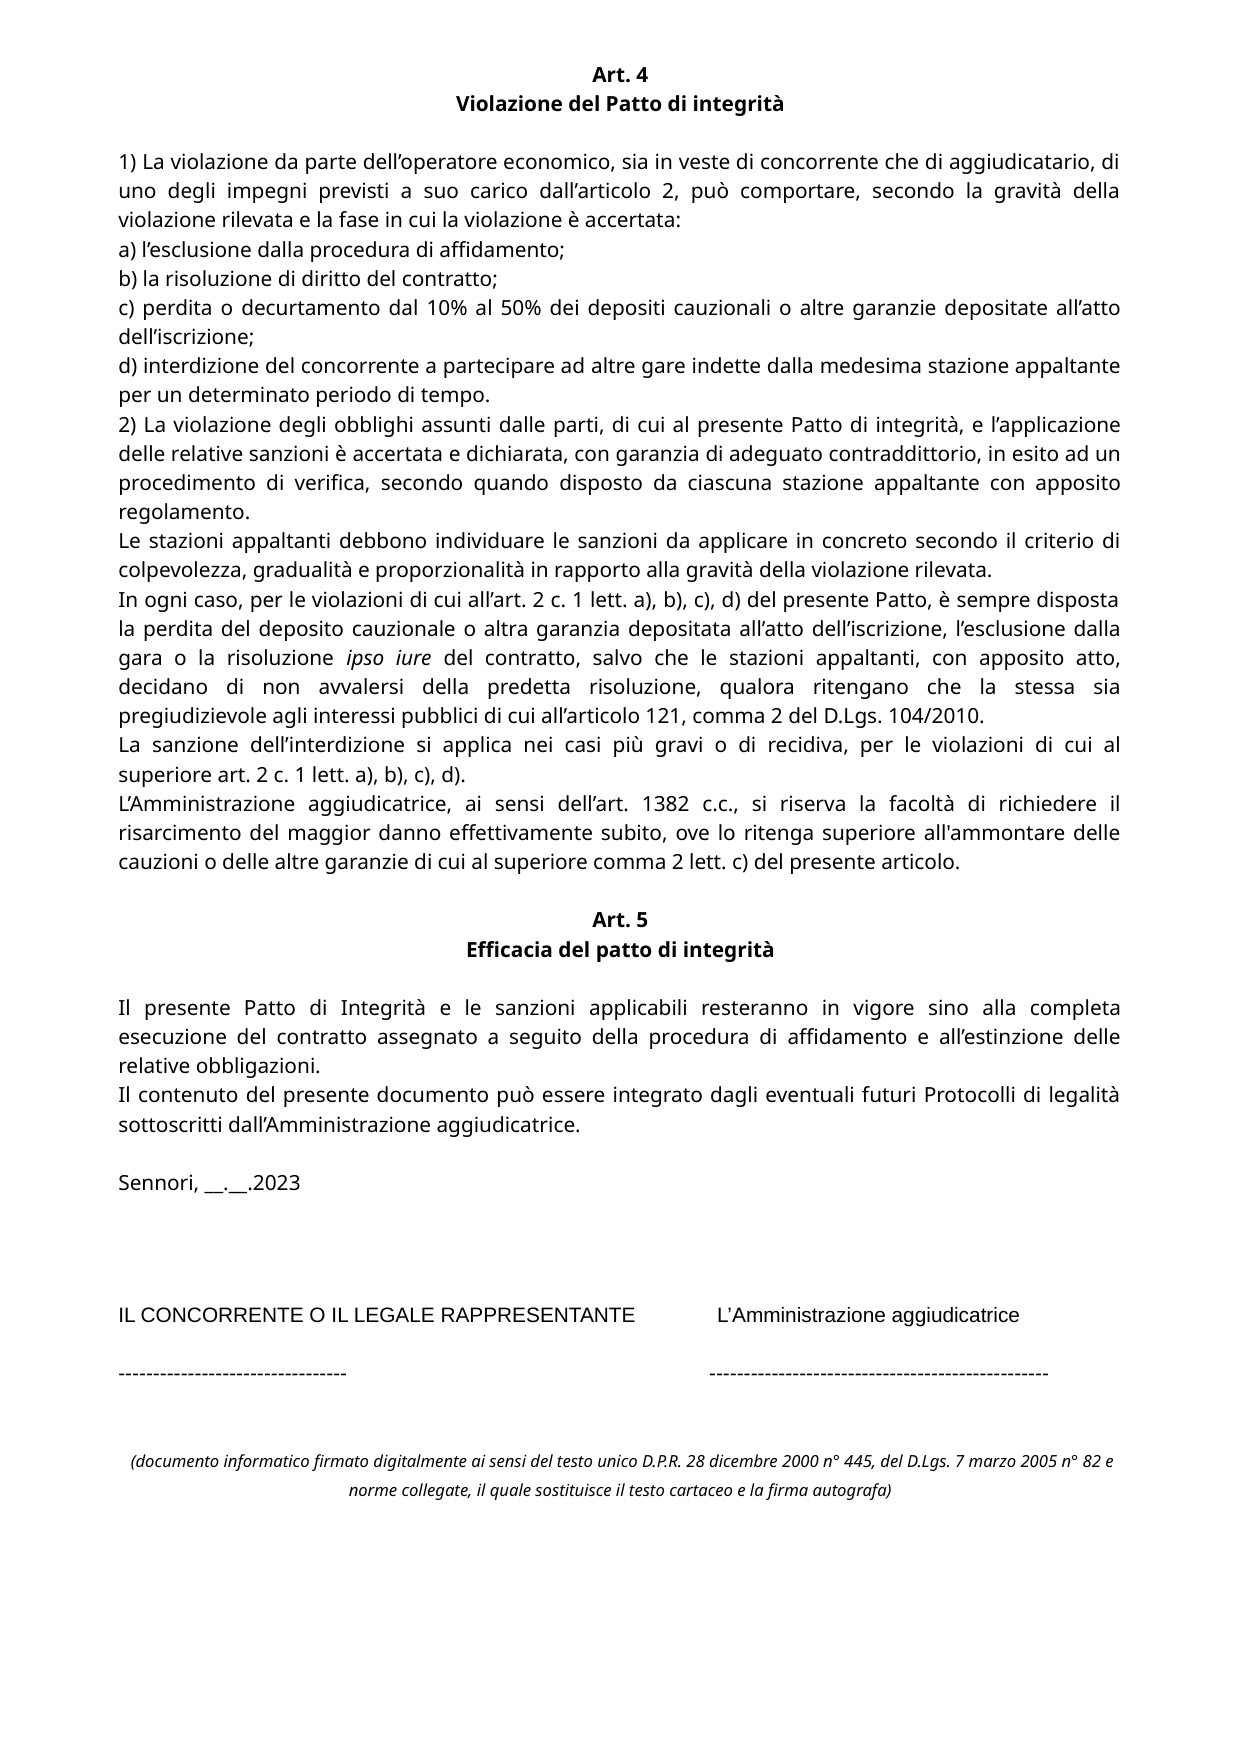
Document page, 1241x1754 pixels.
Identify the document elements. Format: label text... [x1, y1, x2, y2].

text Violazione del Patto di integrità [118, 88, 1122, 117]
text Efficacia del patto di integrità [118, 934, 1122, 963]
text Il contenuto del presente documento può essere integrato dagli eventuali futuri Protocolli di legalità sottoscritti dall’Amministrazione aggiudicatrice. [118, 1080, 1122, 1138]
text Sennori, __.__.2023 [118, 1167, 1122, 1197]
text In ogni caso, per le violazioni di cui all’art. 2 c. 1 lett. a), b), c), d) del presente Patto, è sempre disposta la perdita del deposito cauzionale o altra garanzia depositata all’atto dell’iscrizione, l’esclusione dalla gara o la risoluzione ipso iure del contratto, salvo che le stazioni appaltanti, con apposito atto, decidano di non avvalersi della predetta risoluzione, qualora ritengano che la stessa sia pregiudizievole agli interessi pubblici di cui all’articolo 121, comma 2 del D.Lgs. 104/2010. [118, 584, 1122, 730]
text La sanzione dell’interdizione si applica nei casi più gravi o di recidiva, per le violazioni di cui al superiore art. 2 c. 1 lett. a), b), c), d). [118, 730, 1122, 788]
text --------------------------------- ------------------------------------------------- [118, 1356, 1122, 1385]
text 2) La violazione degli obblighi assunti dalle parti, di cui al presente Patto di integrità, e l’applicazione delle relative sanzioni è accertata e dichiarata, con garanzia di adeguato contraddittorio, in esito ad un procedimento di verifica, secondo quando disposto da ciascuna stazione appaltante con apposito regolamento. [118, 409, 1122, 526]
text Le stazioni appaltanti debbono individuare le sanzioni da applicare in concreto secondo il criterio di colpevolezza, gradualità e proporzionalità in rapporto alla gravità della violazione rilevata. [118, 526, 1122, 584]
text d) interdizione del concorrente a partecipare ad altre gare indette dalla medesima stazione appaltante per un determinato periodo di tempo. [118, 351, 1122, 409]
text L’Amministrazione aggiudicatrice, ai sensi dell’art. 1382 c.c., si riserva la facoltà di richiedere il risarcimento del maggior danno effettivamente subito, ove lo ritenga superiore all'ammontare delle cauzioni o delle altre garanzie di cui al superiore comma 2 lett. c) del presente articolo. [118, 788, 1122, 876]
text IL CONCORRENTE O IL LEGALE RAPPRESENTANTE L’Amministrazione aggiudicatrice [118, 1303, 1122, 1327]
text 1) La violazione da parte dell’operatore economico, sia in veste di concorrente che di aggiudicatario, di uno degli impegni previsti a suo carico dall’articolo 2, può comportare, secondo la gravità della violazione rilevata e la fase in cui la violazione è accertata: [118, 147, 1122, 234]
text Art. 4 [118, 59, 1122, 88]
text Il presente Patto di Integrità e le sanzioni applicabili resteranno in vigore sino alla completa esecuzione del contratto assegnato a seguito della procedura di affidamento e all’estinzione delle relative obbligazioni. [118, 992, 1122, 1080]
text Art. 5 [118, 905, 1122, 934]
text (documento informatico firmato digitalmente ai sensi del testo unico D.P.R. 28 dicembre 2000 n° 445, del D.Lgs. 7 marzo 2005 n° 82 e norme collegate, il quale sostituisce il testo cartaceo e la firma autografa) [118, 1443, 1122, 1502]
text b) la risoluzione di diritto del contratto; [118, 263, 1122, 292]
text a) l’esclusione dalla procedura di affidamento; [118, 234, 1122, 263]
text c) perdita o decurtamento dal 10% al 50% dei depositi cauzionali o altre garanzie depositate all’atto dell’iscrizione; [118, 292, 1122, 351]
